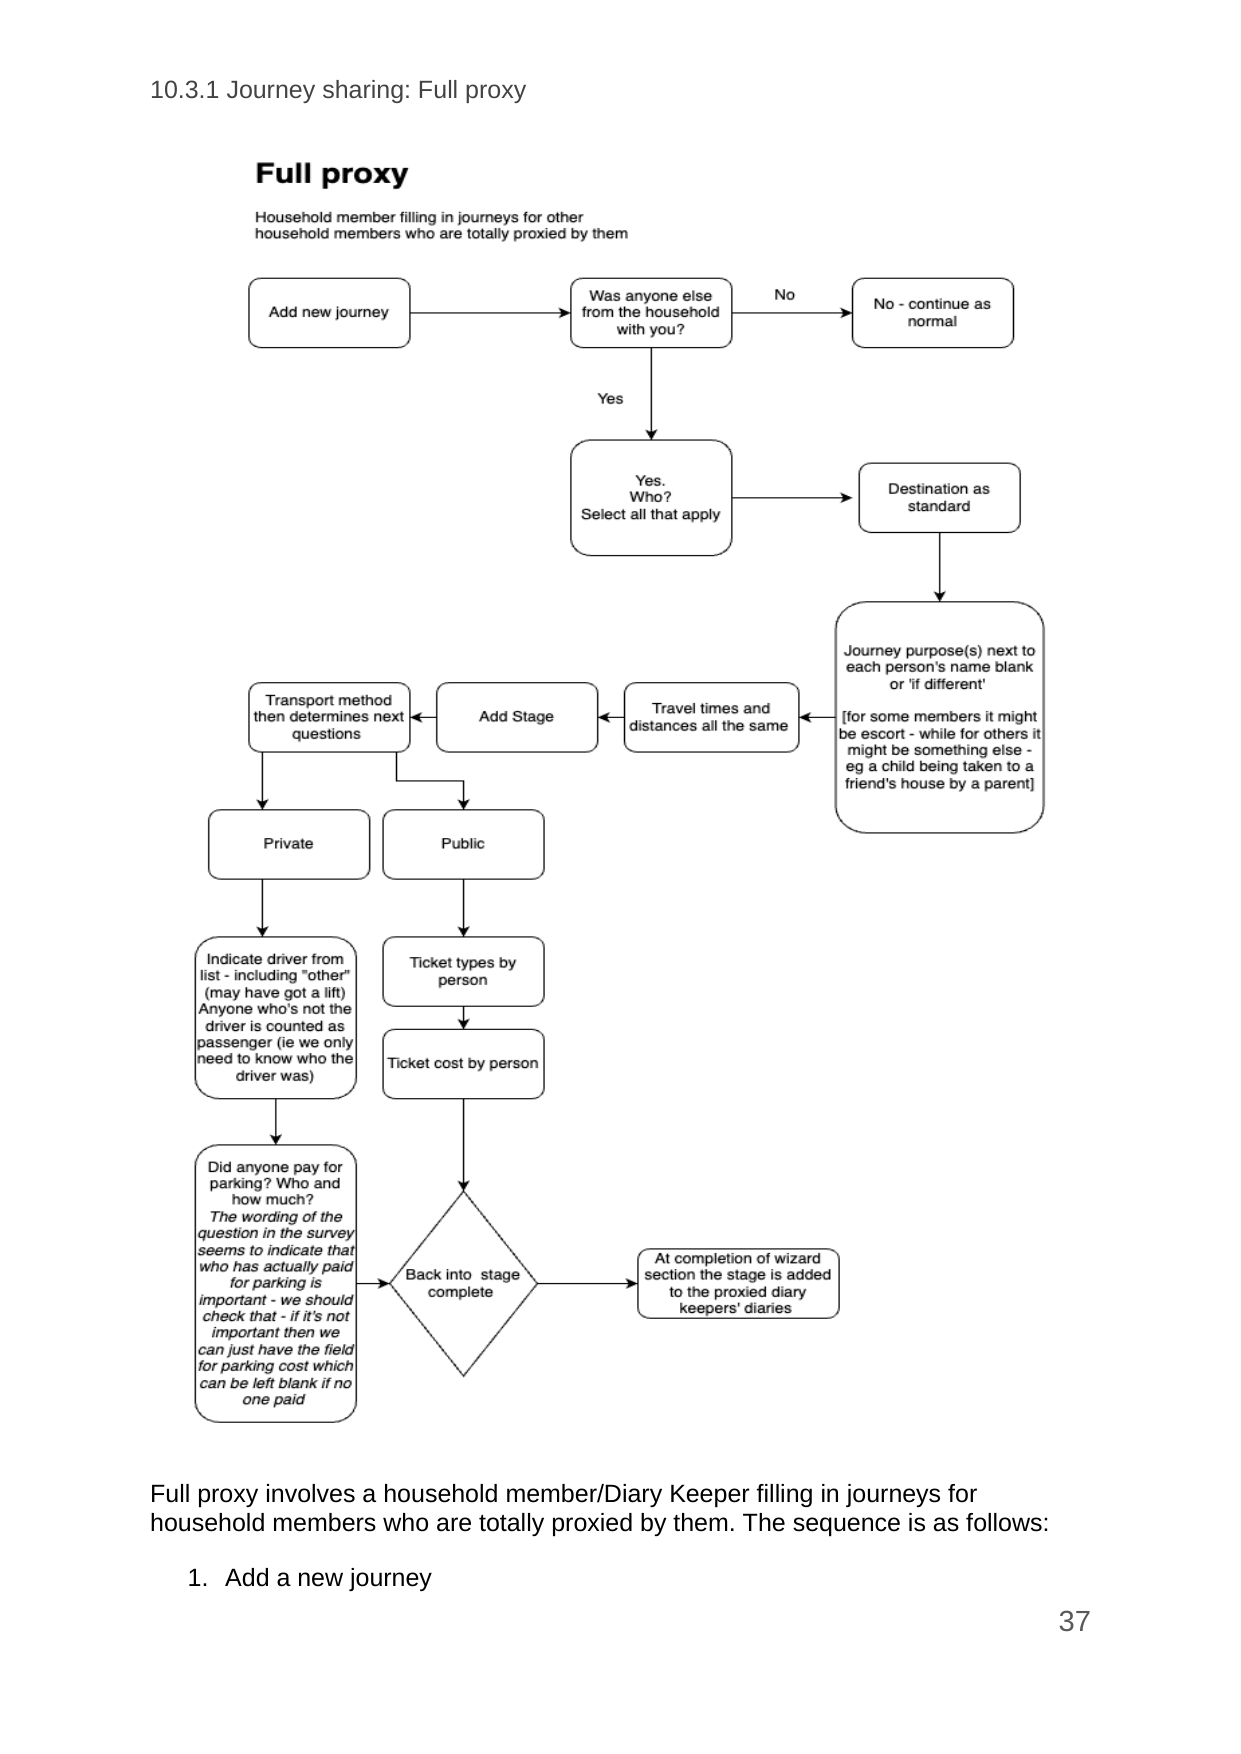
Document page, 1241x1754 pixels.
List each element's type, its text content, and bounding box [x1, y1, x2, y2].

text Full proxy involves a household member/Diary Keeper filling in journeys for household members who are totally proxied by them. The sequence is as follows: [150, 1479, 1091, 1563]
subtitle 10.3.1 Journey sharing: Full proxy [150, 75, 1091, 104]
list Add a new journey [187, 1563, 1091, 1592]
